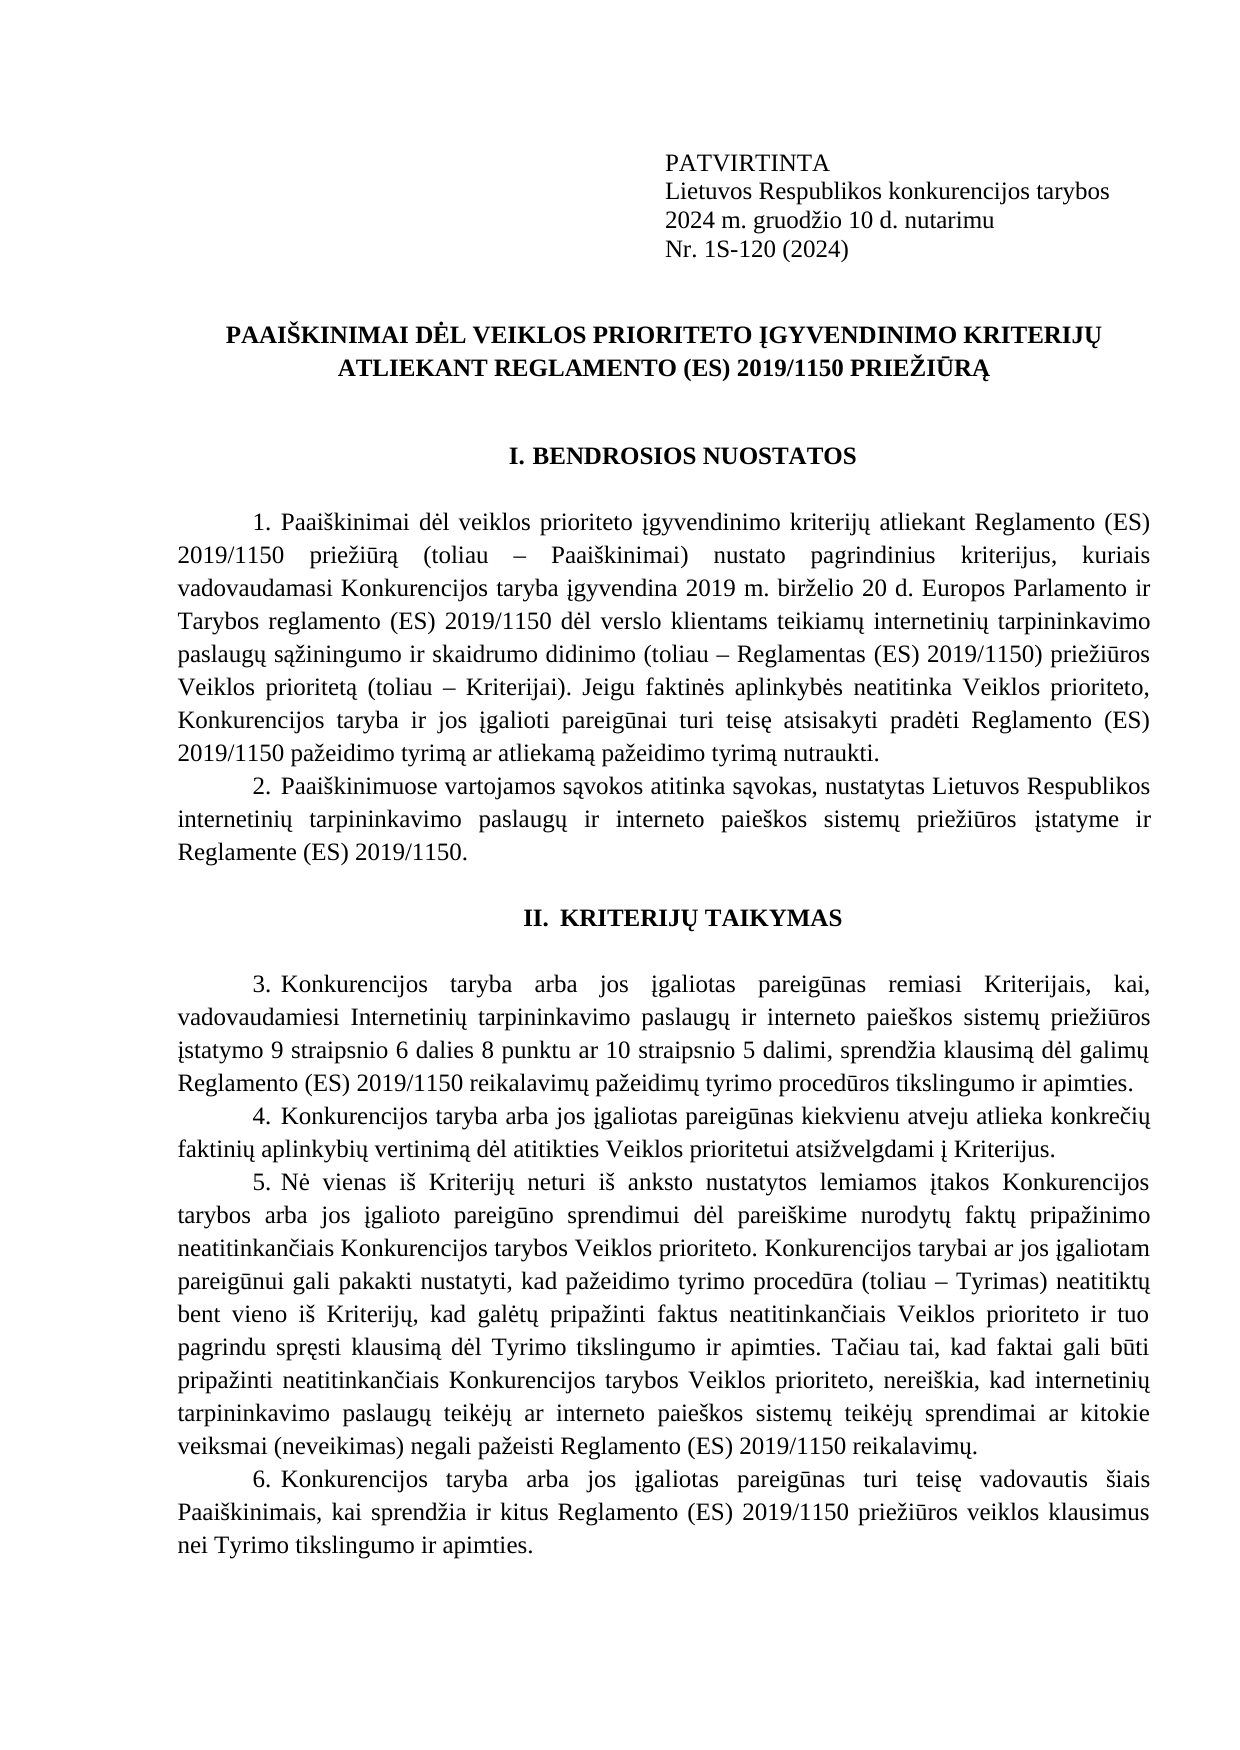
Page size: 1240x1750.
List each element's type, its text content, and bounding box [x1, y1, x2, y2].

text 2. Paaiškinimuose vartojamos sąvokos atitinka sąvokas, nustatytas Lietuvos Respublikos internetinių tarpininkavimo paslaugų ir interneto paieškos sistemų priežiūros įstatyme ir Reglamente (ES) 2019/1150. [177, 771, 1151, 866]
text 1. Paaiškinimai dėl veiklos prioriteto įgyvendinimo kriterijų atliekant Reglamento (ES) 2019/1150 priežiūrą (toliau – Paaiškinimai) nustato pagrindinius kriterijus, kuriais vadovaudamasi Konkurencijos taryba įgyvendina 2019 m. birželio 20 d. Europos Parlamento ir Tarybos reglamento (ES) 2019/1150 dėl verslo klientams teikiamų internetinių tarpininkavimo paslaugų sąžiningumo ir skaidrumo didinimo (toliau – Reglamentas (ES) 2019/1150) priežiūros Veiklos prioritetą (toliau – Kriterijai). Jeigu faktinės aplinkybės neatitinka Veiklos prioriteto, Konkurencijos taryba ir jos įgalioti pareigūnai turi teisę atsisakyti pradėti Reglamento (ES) 2019/1150 pažeidimo tyrimą ar atliekamą pažeidimo tyrimą nutraukti. [177, 507, 1151, 767]
text 5. Nė vienas iš Kriterijų neturi iš anksto nustatytos lemiamos įtakos Konkurencijos tarybos arba jos įgalioto pareigūno sprendimui dėl pareiškime nurodytų faktų pripažinimo neatitinkančiais Konkurencijos tarybos Veiklos prioriteto. Konkurencijos tarybai ar jos įgaliotam pareigūnui gali pakakti nustatyti, kad pažeidimo tyrimo procedūra (toliau – Tyrimas) neatitiktų bent vieno iš Kriterijų, kad galėtų pripažinti faktus neatitinkančiais Veiklos prioriteto ir tuo pagrindu spręsti klausimą dėl Tyrimo tikslingumo ir apimties. Tačiau tai, kad faktai gali būti pripažinti neatitinkančiais Konkurencijos tarybos Veiklos prioriteto, nereiškia, kad internetinių tarpininkavimo paslaugų teikėjų ar interneto paieškos sistemų teikėjų sprendimai ar kitokie veiksmai (neveikimas) negali pažeisti Reglamento (ES) 2019/1150 reikalavimų. [177, 1167, 1151, 1460]
text 4. Konkurencijos taryba arba jos įgaliotas pareigūnas kiekvienu atveju atlieka konkrečių faktinių aplinkybių vertinimą dėl atitikties Veiklos prioritetui atsižvelgdami į Kriterijus. [177, 1101, 1151, 1163]
text Nr. 1S-120 (2024) [665, 234, 1151, 291]
text Lietuvos Respublikos konkurencijos tarybos [665, 176, 1151, 205]
text II. KRITERIJŲ TAIKYMAS [214, 903, 1151, 932]
text 3. Konkurencijos taryba arba jos įgaliotas pareigūnas remiasi Kriterijais, kai, vadovaudamiesi Internetinių tarpininkavimo paslaugų ir interneto paieškos sistemų priežiūros įstatymo 9 straipsnio 6 dalies 8 punktu ar 10 straipsnio 5 dalimi, sprendžia klausimą dėl galimų Reglamento (ES) 2019/1150 reikalavimų pažeidimų tyrimo procedūros tikslingumo ir apimties. [177, 969, 1151, 1097]
text PAAIŠKINIMAI DĖL VEIKLOS PRIORITETO ĮGYVENDINIMO KRITERIJŲ ATLIEKANT REGLAMENTO (ES) 2019/1150 PRIEŽIŪRĄ [177, 320, 1151, 382]
text I. BENDROSIOS NUOSTATOS [214, 441, 1151, 469]
text 6. Konkurencijos taryba arba jos įgaliotas pareigūnas turi teisę vadovautis šiais Paaiškinimais, kai sprendžia ir kitus Reglamento (ES) 2019/1150 priežiūros veiklos klausimus nei Tyrimo tikslingumo ir apimties. [177, 1464, 1151, 1559]
text PATVIRTINTA [665, 148, 1151, 176]
text 2024 m. gruodžio 10 d. nutarimu [665, 205, 1151, 234]
